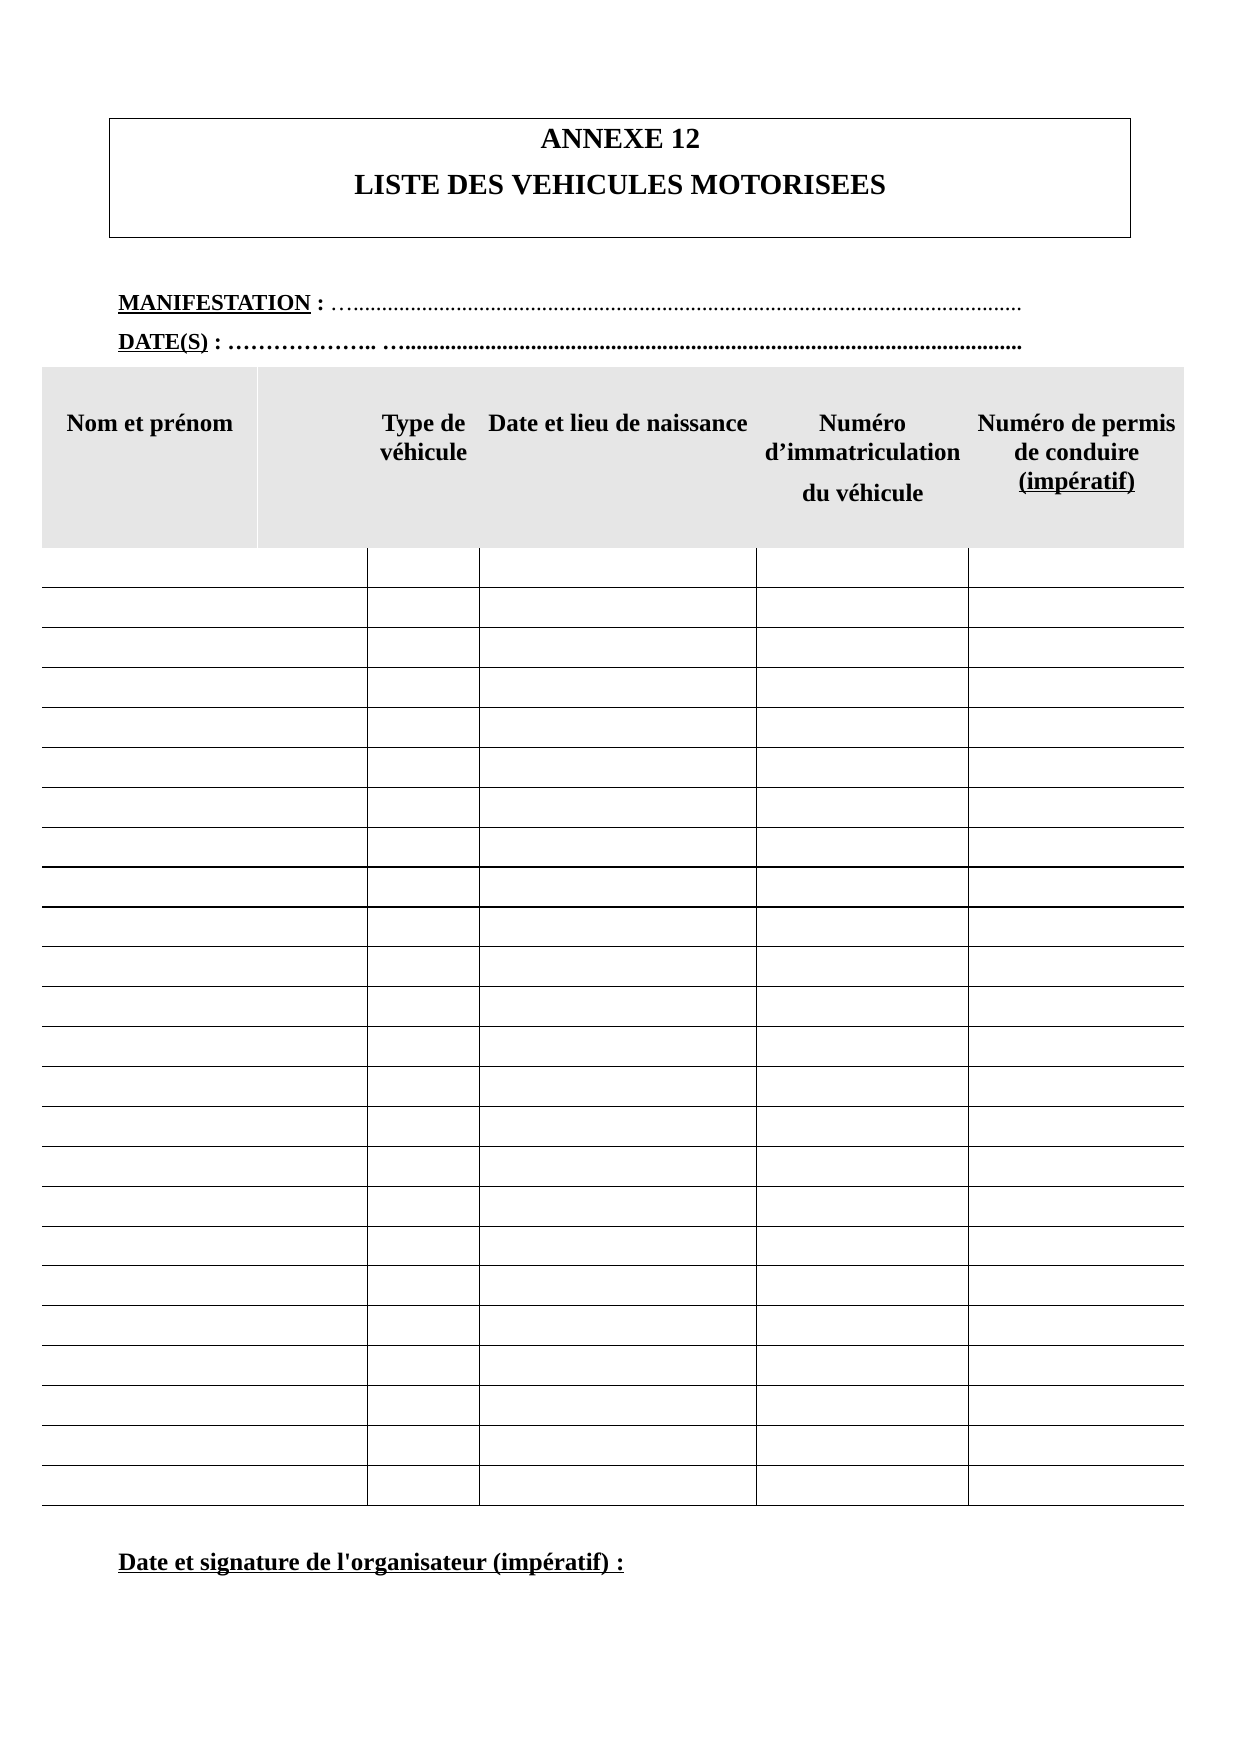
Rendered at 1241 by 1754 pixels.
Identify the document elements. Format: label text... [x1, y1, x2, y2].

table_cell [368, 788, 479, 827]
table_cell [368, 1067, 479, 1106]
table_cell [757, 1386, 968, 1425]
table_cell [757, 588, 968, 627]
text MANIFESTATION : …..................................................................................................................... [118, 289, 1122, 316]
table_cell [969, 1306, 1184, 1345]
table_cell [258, 548, 367, 587]
table_cell [368, 1306, 479, 1345]
table_cell [480, 828, 756, 866]
table_header Date et lieu de naissance [480, 367, 756, 548]
table_cell [258, 1107, 367, 1146]
table_cell [258, 1067, 367, 1106]
table_cell [969, 1187, 1184, 1226]
table_cell [480, 1266, 756, 1305]
table_cell [757, 987, 968, 1026]
table_cell [42, 1027, 257, 1066]
table_cell [258, 987, 367, 1026]
table_header Numéro d’immatriculation du véhicule [756, 367, 969, 548]
table_cell [258, 1386, 367, 1425]
table_cell [42, 1466, 257, 1505]
table_cell [480, 1426, 756, 1465]
table_cell [480, 548, 756, 587]
table_cell [258, 588, 367, 627]
table_cell [42, 908, 257, 946]
table_cell [258, 1466, 367, 1505]
table_cell [368, 1386, 479, 1425]
table_cell [368, 1227, 479, 1265]
table_cell [42, 628, 257, 667]
table_cell [757, 908, 968, 946]
table_cell [757, 1027, 968, 1066]
table_cell [480, 1306, 756, 1345]
table_cell [258, 828, 367, 866]
table_cell [42, 1266, 257, 1305]
table_cell [480, 1147, 756, 1186]
table_cell [368, 708, 479, 747]
table_cell [969, 588, 1184, 627]
table_cell [368, 668, 479, 707]
table_cell [42, 987, 257, 1026]
table_cell [258, 1306, 367, 1345]
table_header Type de véhicule [367, 367, 480, 548]
table_cell [258, 947, 367, 986]
table_cell [258, 1027, 367, 1066]
table_cell [969, 548, 1184, 587]
table_cell [258, 668, 367, 707]
table_cell [480, 628, 756, 667]
table_cell [480, 1067, 756, 1106]
table_cell [258, 1227, 367, 1265]
table_cell [969, 1426, 1184, 1465]
table_cell [368, 908, 479, 946]
table_cell [757, 1306, 968, 1345]
table_cell [969, 868, 1184, 906]
table_cell [480, 788, 756, 827]
table_cell [368, 1107, 479, 1146]
table_header Nom et prénom [42, 367, 257, 548]
table_cell [480, 987, 756, 1026]
table_cell [757, 1346, 968, 1385]
table_cell [757, 828, 968, 866]
table_cell [757, 1067, 968, 1106]
table_cell [480, 1107, 756, 1146]
table_cell [42, 1306, 257, 1345]
table_cell [480, 1027, 756, 1066]
table_cell [368, 548, 479, 587]
table_cell [480, 1227, 756, 1265]
table_cell [757, 868, 968, 906]
table_cell [480, 947, 756, 986]
table_cell [42, 1147, 257, 1186]
table_cell [480, 908, 756, 946]
table_cell [969, 1027, 1184, 1066]
table_cell [368, 1346, 479, 1385]
table_cell [969, 748, 1184, 787]
table_cell [969, 1386, 1184, 1425]
table_cell [42, 548, 257, 587]
table_cell [258, 1147, 367, 1186]
table_cell [757, 1426, 968, 1465]
table_cell [42, 1187, 257, 1226]
text Date et signature de l'organisateur (impératif) : [118, 1547, 1122, 1576]
table_cell [258, 1346, 367, 1385]
table_cell [42, 588, 257, 627]
table_cell [969, 1346, 1184, 1385]
table_cell [480, 868, 756, 906]
table_cell [757, 1466, 968, 1505]
table_header Numéro de permis de conduire (impératif) [969, 367, 1184, 548]
table_cell [969, 908, 1184, 946]
table_cell [969, 1266, 1184, 1305]
table_cell [757, 668, 968, 707]
table_cell [969, 708, 1184, 747]
table_cell [757, 548, 968, 587]
table_cell [757, 748, 968, 787]
text ANNEXE 12 [110, 119, 1130, 155]
table_cell [368, 828, 479, 866]
table_cell [42, 947, 257, 986]
table_cell [480, 1187, 756, 1226]
table_cell [258, 748, 367, 787]
table_cell [368, 1187, 479, 1226]
table_cell [480, 668, 756, 707]
table_cell [258, 788, 367, 827]
table_cell [42, 1426, 257, 1465]
table_cell [42, 748, 257, 787]
table_cell [757, 708, 968, 747]
table_cell [42, 708, 257, 747]
table_cell [969, 788, 1184, 827]
table_cell [480, 1386, 756, 1425]
table_cell [42, 1107, 257, 1146]
table_cell [969, 947, 1184, 986]
text DATE(S) : ……………….. …............................................................................................................ [118, 328, 1122, 354]
table_cell [368, 1147, 479, 1186]
table_cell [258, 1426, 367, 1465]
table_cell [368, 748, 479, 787]
table_cell [368, 868, 479, 906]
table_cell [757, 628, 968, 667]
table_cell [969, 668, 1184, 707]
table_cell [368, 987, 479, 1026]
table_cell [258, 868, 367, 906]
table_cell [480, 708, 756, 747]
table_cell [757, 1227, 968, 1265]
table_cell [969, 987, 1184, 1026]
table_cell [757, 1187, 968, 1226]
table_cell [480, 1466, 756, 1505]
table_cell [258, 708, 367, 747]
table_cell [368, 1426, 479, 1465]
table_cell [480, 588, 756, 627]
table_cell [969, 1227, 1184, 1265]
table_cell [368, 588, 479, 627]
table_cell [757, 1147, 968, 1186]
table_cell [969, 1107, 1184, 1146]
table_cell [368, 947, 479, 986]
table_cell [42, 1067, 257, 1106]
text LISTE DES VEHICULES MOTORISEES [110, 164, 1130, 201]
table_cell [368, 1466, 479, 1505]
table_cell [368, 628, 479, 667]
table_cell [757, 1266, 968, 1305]
table_cell [368, 1027, 479, 1066]
table_cell [368, 1266, 479, 1305]
table_cell [258, 1266, 367, 1305]
table_cell [258, 628, 367, 667]
table_cell [42, 1227, 257, 1265]
table_cell [757, 947, 968, 986]
table_cell [42, 868, 257, 906]
table_header [258, 367, 367, 548]
table_cell [42, 1386, 257, 1425]
table_cell [42, 1346, 257, 1385]
table_cell [258, 1187, 367, 1226]
table_cell [258, 908, 367, 946]
table_cell [969, 1147, 1184, 1186]
table_cell [42, 668, 257, 707]
table_cell [42, 828, 257, 866]
table_cell [42, 788, 257, 827]
table_cell [969, 1466, 1184, 1505]
table_cell [480, 1346, 756, 1385]
table_cell [757, 1107, 968, 1146]
table_cell [757, 788, 968, 827]
table_cell [969, 628, 1184, 667]
table_cell [480, 748, 756, 787]
table_cell [969, 1067, 1184, 1106]
table_cell [969, 828, 1184, 866]
